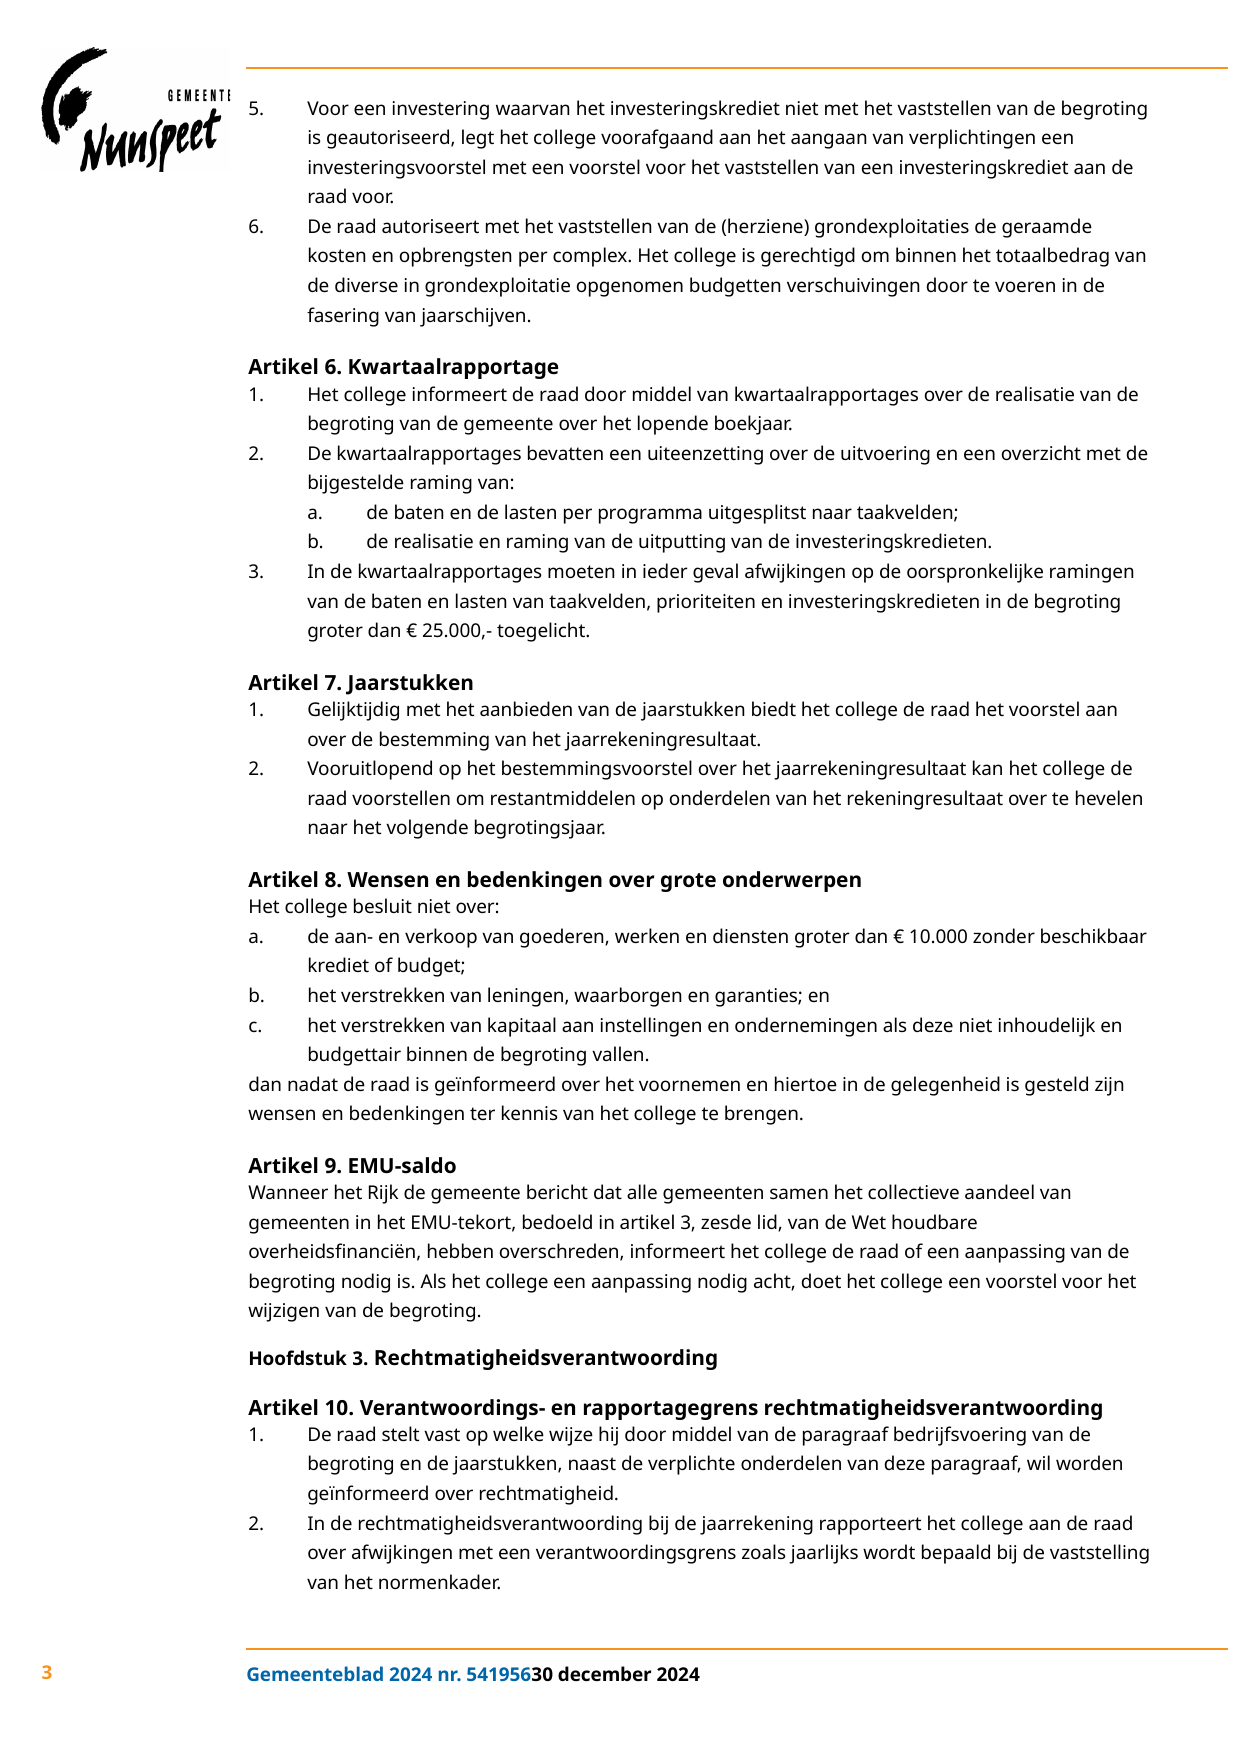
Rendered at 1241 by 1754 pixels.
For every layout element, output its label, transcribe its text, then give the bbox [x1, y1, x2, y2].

text Het college besluit niet over: [248, 893, 1152, 919]
list In de rechtmatigheidsverantwoording bij de jaarrekening rapporteert het college aan de raad over afwijkingen met een verantwoordingsgrens zoals jaarlijks wordt bepaald bij de vaststelling van het normenkader. [248, 1510, 1152, 1595]
picture [41, 47, 231, 172]
list de baten en de lasten per programma uitgesplitst naar taakvelden; [307, 499, 1152, 525]
text Artikel 9. EMU-saldo [248, 1151, 1152, 1179]
list Gelijktijdig met het aanbieden van de jaarstukken biedt het college de raad het voorstel aan over de bestemming van het jaarrekeningresultaat. [248, 696, 1152, 752]
text Artikel 10. Verantwoordings- en rapportagegrens rechtmatigheidsverantwoording [248, 1393, 1152, 1421]
text Wanneer het Rijk de gemeente bericht dat alle gemeenten samen het collectieve aandeel van gemeenten in het EMU-tekort, bedoeld in artikel 3, zesde lid, van de Wet houdbare overheidsfinanciën, hebben overschreden, informeert het college de raad of een aanpassing van de begroting nodig is. Als het college een aanpassing nodig acht, doet het college een voorstel voor het wijzigen van de begroting. [248, 1179, 1152, 1323]
list De kwartaalrapportages bevatten een uiteenzetting over de uitvoering en een overzicht met de bijgestelde raming van: [248, 440, 1152, 495]
list De raad stelt vast op welke wijze hij door middel van de paragraaf bedrijfsvoering van de begroting en de jaarstukken, naast de verplichte onderdelen van deze paragraaf, wil worden geïnformeerd over rechtmatigheid. [248, 1421, 1152, 1506]
text Artikel 6. Kwartaalrapportage [248, 352, 1152, 381]
list Voor een investering waarvan het investeringskrediet niet met het vaststellen van de begroting is geautoriseerd, legt het college voorafgaand aan het aangaan van verplichtingen een investeringsvoorstel met een voorstel voor het vaststellen van een investeringskrediet aan de raad voor. [248, 95, 1152, 209]
text Hoofdstuk 3. Rechtmatigheidsverantwoording [248, 1343, 1152, 1372]
list Vooruitlopend op het bestemmingsvoorstel over het jaarrekeningresultaat kan het college de raad voorstellen om restantmiddelen op onderdelen van het rekeningresultaat over te hevelen naar het volgende begrotingsjaar. [248, 755, 1152, 840]
list het verstrekken van leningen, waarborgen en garanties; en [248, 982, 1152, 1008]
text Artikel 7. Jaarstukken [248, 668, 1152, 696]
list De raad autoriseert met het vaststellen van de (herziene) grondexploitaties de geraamde kosten en opbrengsten per complex. Het college is gerechtigd om binnen het totaalbedrag van de diverse in grondexploitatie opgenomen budgetten verschuivingen door te voeren in de fasering van jaarschijven. [248, 213, 1152, 328]
list de realisatie en raming van de uitputting van de investeringskredieten. [307, 529, 1152, 554]
text Artikel 8. Wensen en bedenkingen over grote onderwerpen [248, 865, 1152, 893]
list In de kwartaalrapportages moeten in ieder geval afwijkingen op de oorspronkelijke ramingen van de baten en lasten van taakvelden, prioriteiten en investeringskredieten in de begroting groter dan € 25.000,- toegelicht. [248, 558, 1152, 643]
list Het college informeert de raad door middel van kwartaalrapportages over de realisatie van de begroting van de gemeente over het lopende boekjaar. [248, 381, 1152, 436]
list de aan- en verkoop van goederen, werken en diensten groter dan € 10.000 zonder beschikbaar krediet of budget; [248, 923, 1152, 978]
list het verstrekken van kapitaal aan instellingen en ondernemingen als deze niet inhoudelijk en budgettair binnen de begroting vallen. [248, 1012, 1152, 1067]
text dan nadat de raad is geïnformeerd over het voornemen en hiertoe in de gelegenheid is gesteld zijn wensen en bedenkingen ter kennis van het college te brengen. [248, 1071, 1152, 1126]
